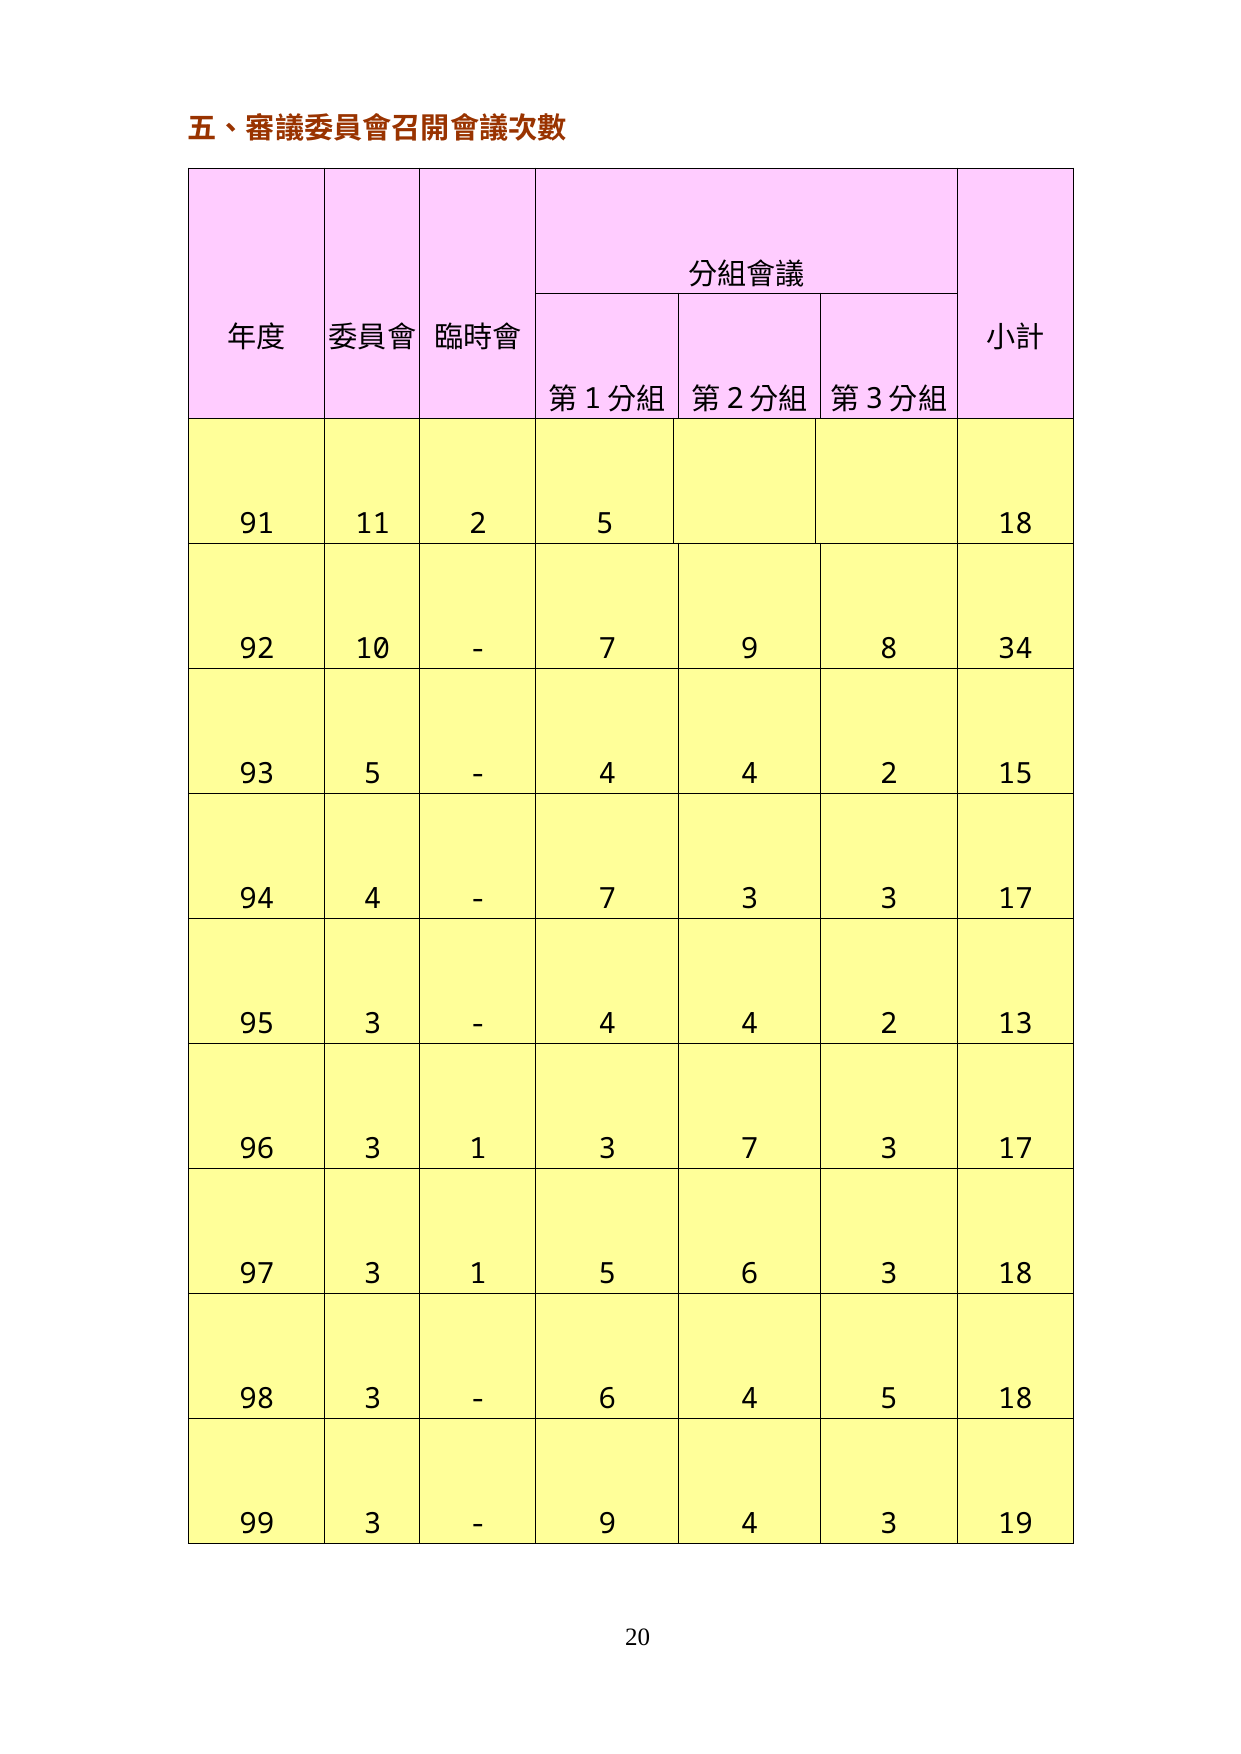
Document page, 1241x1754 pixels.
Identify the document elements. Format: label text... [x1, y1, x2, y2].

table_header 分組會議 [536, 169, 957, 293]
table_cell 3 [325, 1419, 419, 1543]
table_cell 2 [821, 669, 957, 793]
table_cell - [420, 1294, 535, 1418]
table_header 年度 [189, 169, 324, 418]
table_cell 91 [189, 419, 324, 543]
table_cell 5 [821, 1294, 957, 1418]
table_cell 34 [958, 544, 1073, 668]
table_cell 1 [420, 1169, 535, 1293]
table_cell 18 [958, 419, 1073, 543]
table_cell - [420, 1419, 535, 1543]
table_cell - [420, 919, 535, 1043]
table_cell 92 [189, 544, 324, 668]
table_cell 8 [821, 544, 957, 668]
text 五、審議委員會召開會議次數 [187, 105, 1125, 147]
table_cell [816, 419, 957, 543]
table_cell 5 [536, 1169, 678, 1293]
table_cell 7 [536, 544, 678, 668]
table_cell 98 [189, 1294, 324, 1418]
table_cell 15 [958, 669, 1073, 793]
table_cell 3 [325, 919, 419, 1043]
table_header 委員會 [325, 169, 419, 418]
table_cell 9 [536, 1419, 678, 1543]
table_cell 18 [958, 1294, 1073, 1418]
table_cell 7 [679, 1044, 820, 1168]
table_cell 4 [679, 919, 820, 1043]
table_cell 6 [679, 1169, 820, 1293]
table_cell 3 [325, 1294, 419, 1418]
table_cell 3 [821, 1169, 957, 1293]
table_cell 第1分組 [536, 294, 678, 418]
table_header 小計 [958, 169, 1073, 418]
table_cell 96 [189, 1044, 324, 1168]
table_cell 2 [821, 919, 957, 1043]
table_cell 4 [325, 794, 419, 918]
table_cell - [420, 544, 535, 668]
table_cell 17 [958, 1044, 1073, 1168]
table_cell 19 [958, 1419, 1073, 1543]
table_cell [674, 419, 815, 543]
table_cell 95 [189, 919, 324, 1043]
table_cell 4 [536, 919, 678, 1043]
table_cell 3 [821, 1419, 957, 1543]
table_cell 6 [536, 1294, 678, 1418]
table_cell 3 [821, 1044, 957, 1168]
table_cell 10 [325, 544, 419, 668]
table_cell 3 [821, 794, 957, 918]
table_cell 4 [679, 1419, 820, 1543]
table_cell 4 [679, 669, 820, 793]
table_cell 5 [536, 419, 673, 543]
table_cell 4 [536, 669, 678, 793]
table_cell 第2分組 [679, 294, 820, 418]
table_cell - [420, 669, 535, 793]
table_cell 18 [958, 1169, 1073, 1293]
table_cell 99 [189, 1419, 324, 1543]
table_cell 3 [325, 1044, 419, 1168]
table_cell 第3分組 [821, 294, 957, 418]
table_cell 13 [958, 919, 1073, 1043]
table_cell 97 [189, 1169, 324, 1293]
table_cell 17 [958, 794, 1073, 918]
table_cell 7 [536, 794, 678, 918]
table_cell 93 [189, 669, 324, 793]
table_cell 3 [679, 794, 820, 918]
table_cell - [420, 794, 535, 918]
table_cell 5 [325, 669, 419, 793]
table_cell 11 [325, 419, 419, 543]
table_cell 9 [679, 544, 820, 668]
table_header 臨時會 [420, 169, 535, 418]
table_cell 1 [420, 1044, 535, 1168]
table_cell 4 [679, 1294, 820, 1418]
table_cell 3 [536, 1044, 678, 1168]
table_cell 3 [325, 1169, 419, 1293]
table_cell 2 [420, 419, 535, 543]
table_cell 94 [189, 794, 324, 918]
